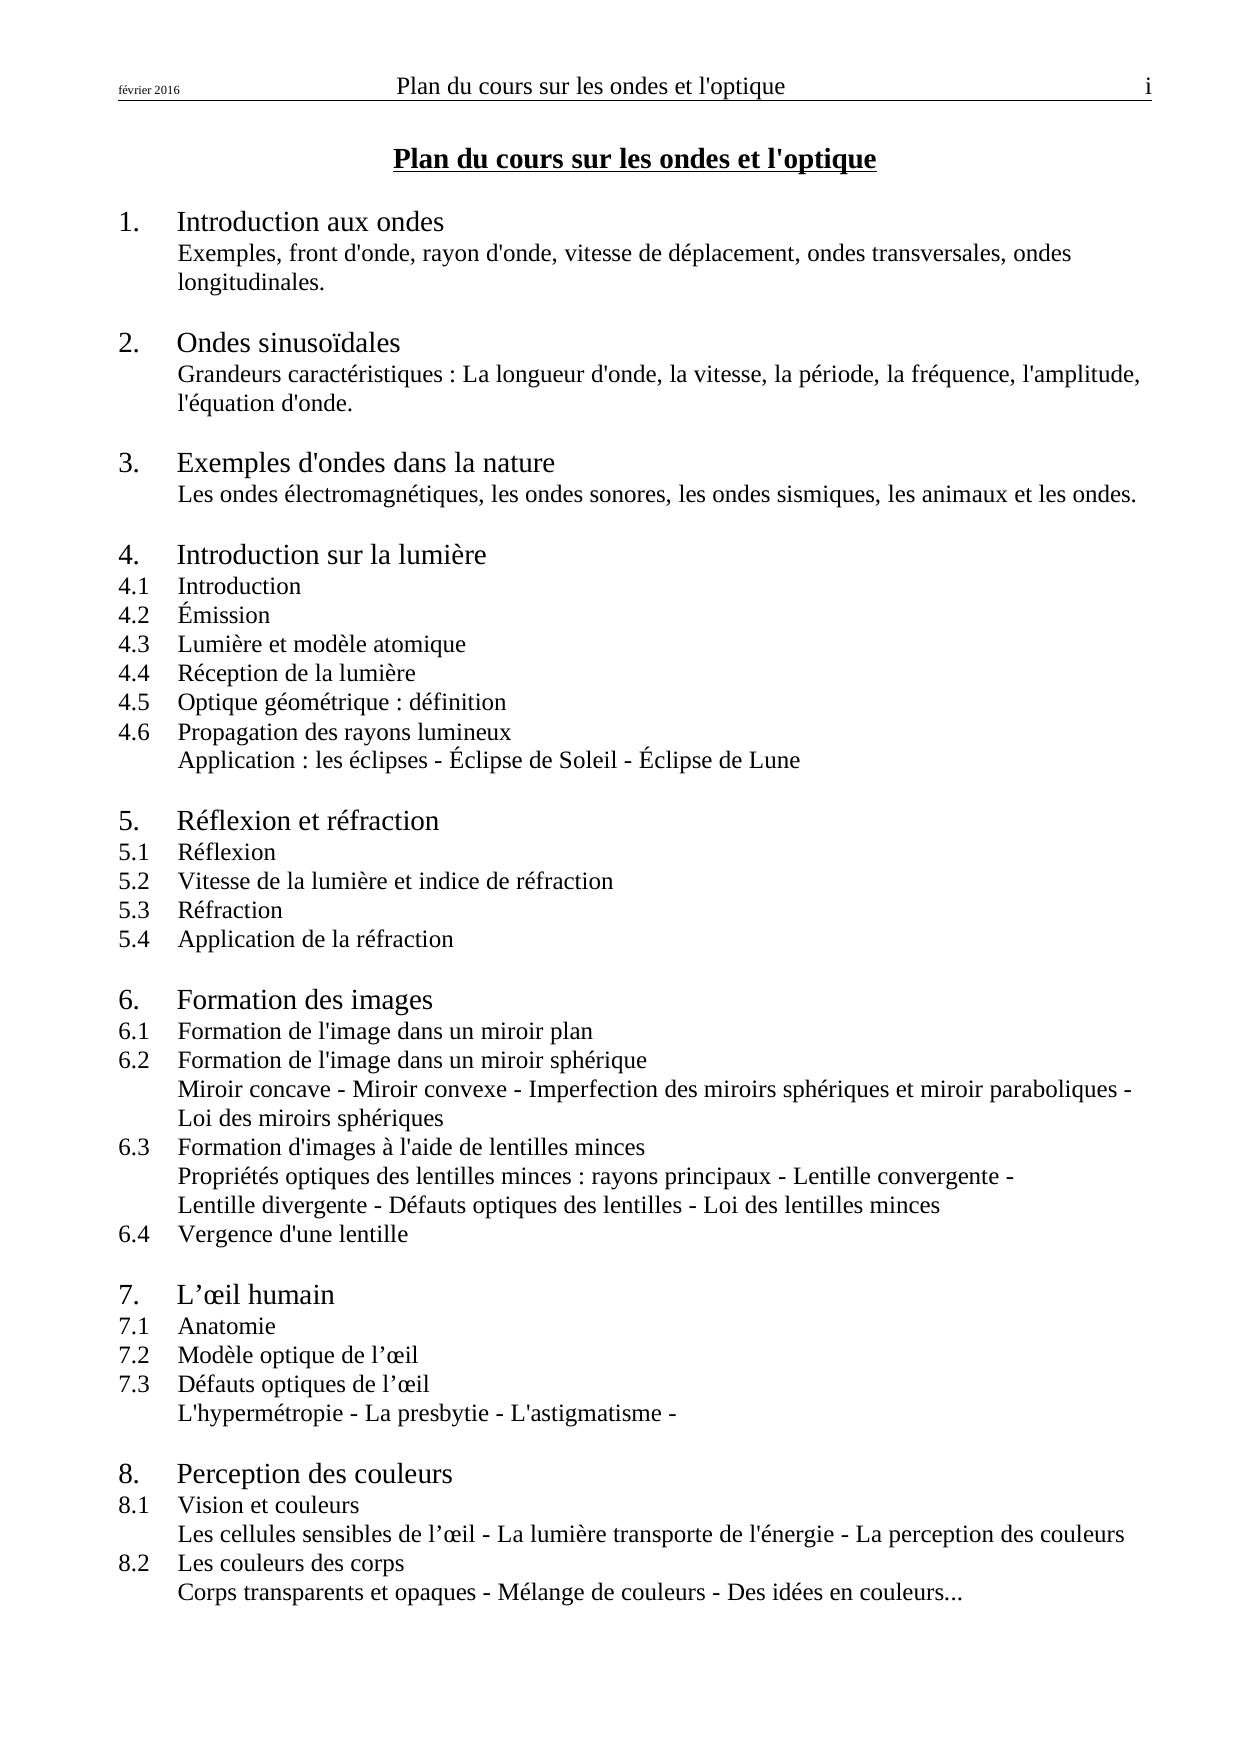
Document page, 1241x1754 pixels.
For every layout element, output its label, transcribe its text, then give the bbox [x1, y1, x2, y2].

text 5.3 Réfraction [118, 895, 1152, 924]
text Application : les éclipses - Éclipse de Soleil - Éclipse de Lune [118, 745, 1152, 774]
text Plan du cours sur les ondes et l'optique [118, 142, 1152, 175]
text 4.1 Introduction [118, 571, 1152, 600]
text Les cellules sensibles de l’œil - La lumière transporte de l'énergie - La perception des couleurs [118, 1519, 1152, 1548]
text 7.3 Défauts optiques de l’œil [118, 1369, 1152, 1398]
text Propriétés optiques des lentilles minces : rayons principaux - Lentille convergente - Lentille divergente - Défauts optiques des lentilles - Loi des lentilles minces [118, 1161, 1152, 1219]
text 6. Formation des images [118, 982, 1152, 1016]
text 4.5 Optique géométrique : définition [118, 687, 1152, 716]
text 7.1 Anatomie [118, 1311, 1152, 1340]
text 5. Réflexion et réfraction [118, 803, 1152, 837]
text 8. Perception des couleurs [118, 1456, 1152, 1490]
text 2. Ondes sinusoïdales [118, 325, 1152, 359]
text 5.4 Application de la réfraction [118, 924, 1152, 953]
text 4.6 Propagation des rayons lumineux [118, 716, 1152, 745]
text 5.1 Réflexion [118, 837, 1152, 866]
text 6.3 Formation d'images à l'aide de lentilles minces [118, 1132, 1152, 1161]
text 4.4 Réception de la lumière [118, 658, 1152, 687]
text 3. Exemples d'ondes dans la nature [118, 446, 1152, 479]
text 6.2 Formation de l'image dans un miroir sphérique [118, 1045, 1152, 1074]
text 5.2 Vitesse de la lumière et indice de réfraction [118, 866, 1152, 895]
text 1. Introduction aux ondes [118, 204, 1152, 238]
text 4. Introduction sur la lumière [118, 537, 1152, 571]
text 6.4 Vergence d'une lentille [118, 1219, 1152, 1248]
text 7. L’œil humain [118, 1277, 1152, 1311]
text L'hypermétropie - La presbytie - L'astigmatisme - [118, 1398, 1152, 1427]
text 4.3 Lumière et modèle atomique [118, 629, 1152, 658]
text Grandeurs caractéristiques : La longueur d'onde, la vitesse, la période, la fréquence, l'amplitude, l'équation d'onde. [118, 359, 1152, 417]
text 4.2 Émission [118, 600, 1152, 629]
text Miroir concave - Miroir convexe - Imperfection des miroirs sphériques et miroir paraboliques - Loi des miroirs sphériques [118, 1074, 1152, 1132]
text Les ondes électromagnétiques, les ondes sonores, les ondes sismiques, les animaux et les ondes. [118, 479, 1152, 508]
text Corps transparents et opaques - Mélange de couleurs - Des idées en couleurs... [118, 1577, 1152, 1606]
text 7.2 Modèle optique de l’œil [118, 1340, 1152, 1369]
text 8.2 Les couleurs des corps [118, 1548, 1152, 1577]
text Exemples, front d'onde, rayon d'onde, vitesse de déplacement, ondes transversales, ondes longitudinales. [118, 238, 1152, 296]
text 6.1 Formation de l'image dans un miroir plan [118, 1016, 1152, 1045]
text 8.1 Vision et couleurs [118, 1490, 1152, 1519]
